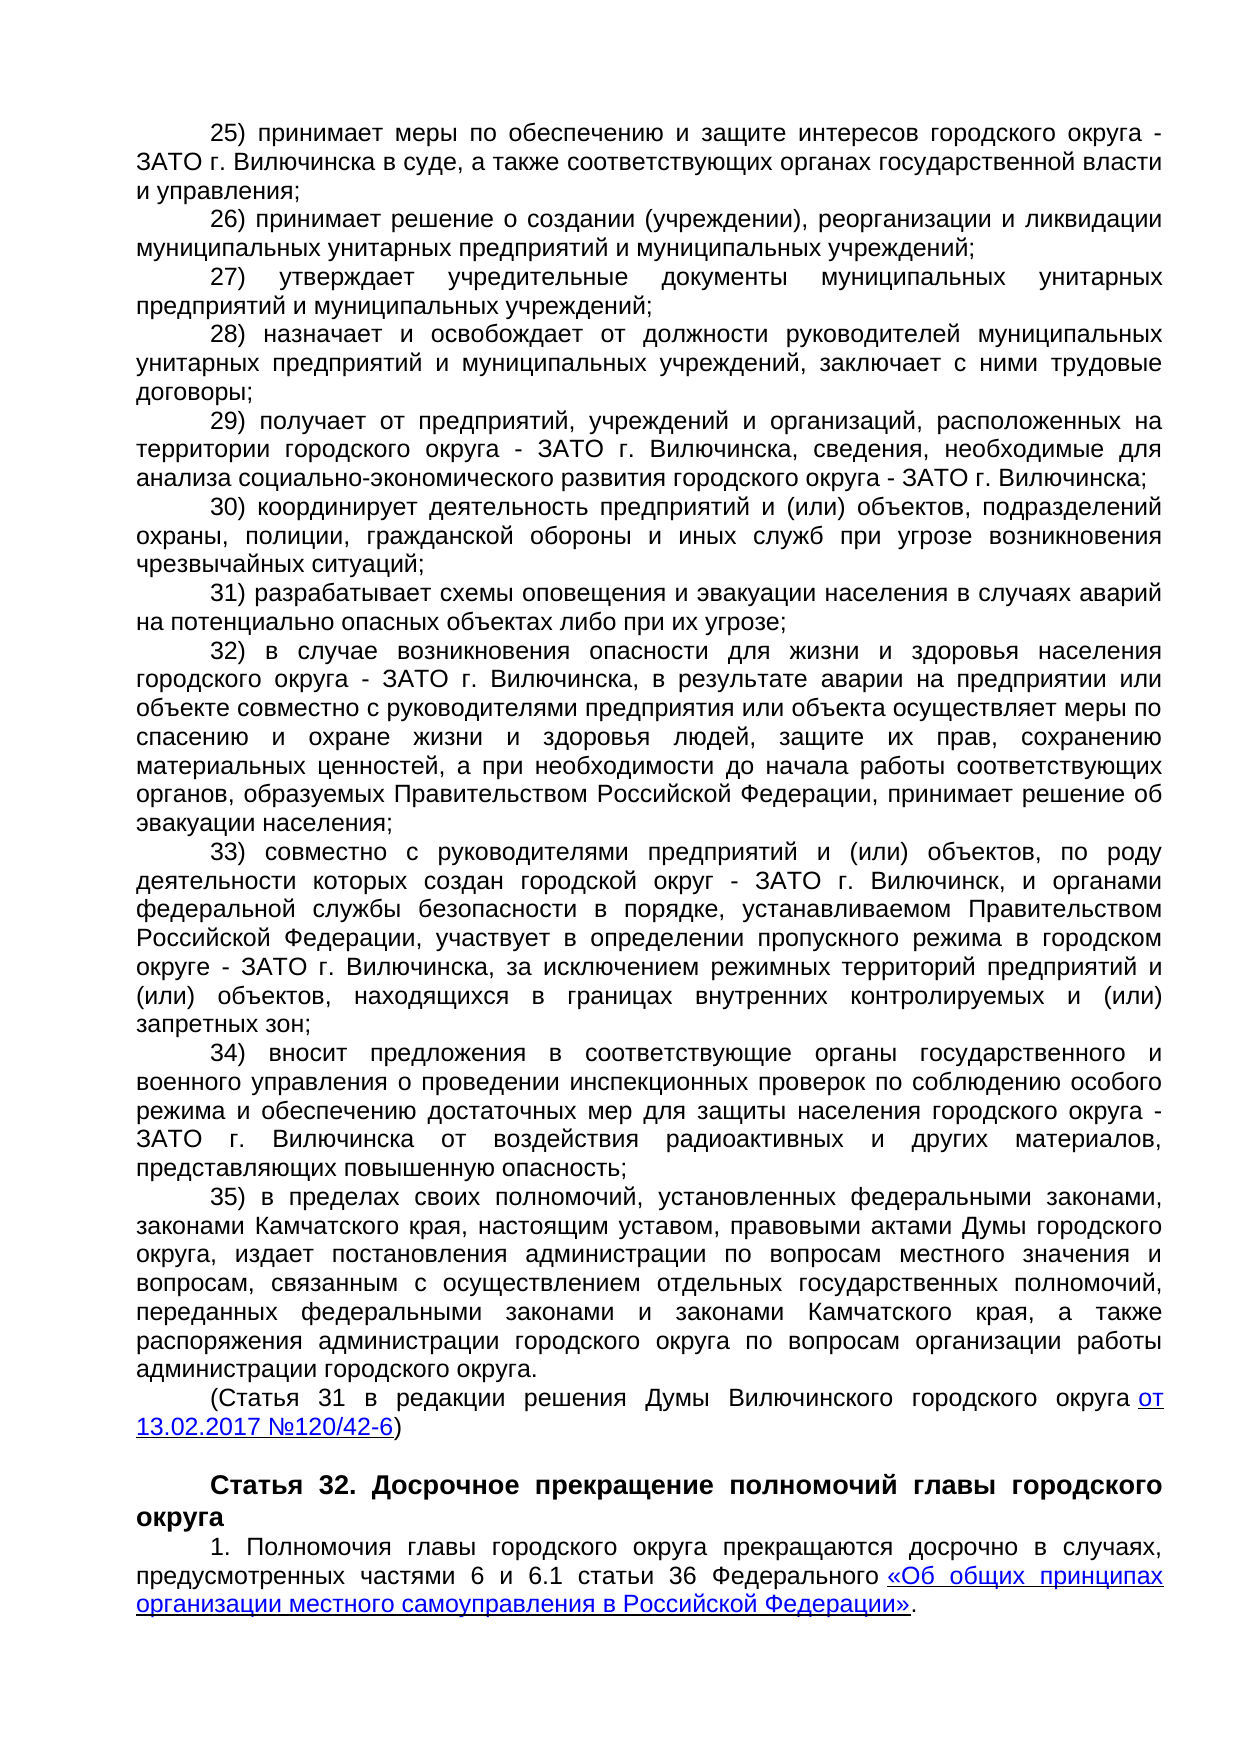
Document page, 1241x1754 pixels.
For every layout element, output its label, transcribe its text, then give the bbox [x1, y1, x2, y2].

text 32) в случае возникновения опасности для жизни и здоровья населения городского округа - ЗАТО г. Вилючинска, в результате аварии на предприятии или объекте совместно с руководителями предприятия или объекта осуществляет меры по спасению и охране жизни и здоровья людей, защите их прав, сохранению материальных ценностей, а при необходимости до начала работы соответствующих органов, образуемых Правительством Российской Федерации, принимает решение об эвакуации населения; [136, 636, 1163, 837]
text 35) в пределах своих полномочий, установленных федеральными законами, законами Камчатского края, настоящим уставом, правовыми актами Думы городского округа, издает постановления администрации по вопросам местного значения и вопросам, связанным с осуществлением отдельных государственных полномочий, переданных федеральными законами и законами Камчатского края, а также распоряжения администрации городского округа по вопросам организации работы администрации городского округа. [136, 1182, 1163, 1383]
text 29) получает от предприятий, учреждений и организаций, расположенных на территории городского округа - ЗАТО г. Вилючинска, сведения, необходимые для анализа социально-экономического развития городского округа - ЗАТО г. Вилючинска; [136, 406, 1163, 492]
text 33) совместно с руководителями предприятий и (или) объектов, по роду деятельности которых создан городской округ - ЗАТО г. Вилючинск, и органами федеральной службы безопасности в порядке, устанавливаемом Правительством Российской Федерации, участвует в определении пропускного режима в городском округе - ЗАТО г. Вилючинска, за исключением режимных территорий предприятий и (или) объектов, находящихся в границах внутренних контролируемых и (или) запретных зон; [136, 837, 1163, 1038]
text 34) вносит предложения в соответствующие органы государственного и военного управления о проведении инспекционных проверок по соблюдению особого режима и обеспечению достаточных мер для защиты населения городского округа - ЗАТО г. Вилючинска от воздействия радиоактивных и других материалов, представляющих повышенную опасность; [136, 1038, 1163, 1182]
text 1. Полномочия главы городского округа прекращаются досрочно в случаях, предусмотренных частями 6 и 6.1 статьи 36 Федерального «Об общих принципах организации местного самоуправления в Российской Федерации». [136, 1532, 1163, 1618]
text 31) разрабатывает схемы оповещения и эвакуации населения в случаях аварий на потенциально опасных объектах либо при их угрозе; [136, 578, 1163, 636]
text 27) утверждает учредительные документы муниципальных унитарных предприятий и муниципальных учреждений; [136, 262, 1163, 319]
text 28) назначает и освобождает от должности руководителей муниципальных унитарных предприятий и муниципальных учреждений, заключает с ними трудовые договоры; [136, 319, 1163, 406]
text 26) принимает решение о создании (учреждении), реорганизации и ликвидации муниципальных унитарных предприятий и муниципальных учреждений; [136, 204, 1163, 262]
text 25) принимает меры по обеспечению и защите интересов городского округа - ЗАТО г. Вилючинска в суде, а также соответствующих органах государственной власти и управления; [136, 118, 1163, 204]
text (Статья 31 в редакции решения Думы Вилючинского городского округа от 13.02.2017 №120/42-6) [136, 1383, 1163, 1441]
text 30) координирует деятельность предприятий и (или) объектов, подразделений охраны, полиции, гражданской обороны и иных служб при угрозе возникновения чрезвычайных ситуаций; [136, 492, 1163, 578]
text Статья 32. Досрочное прекращение полномочий главы городского округа [136, 1469, 1163, 1532]
